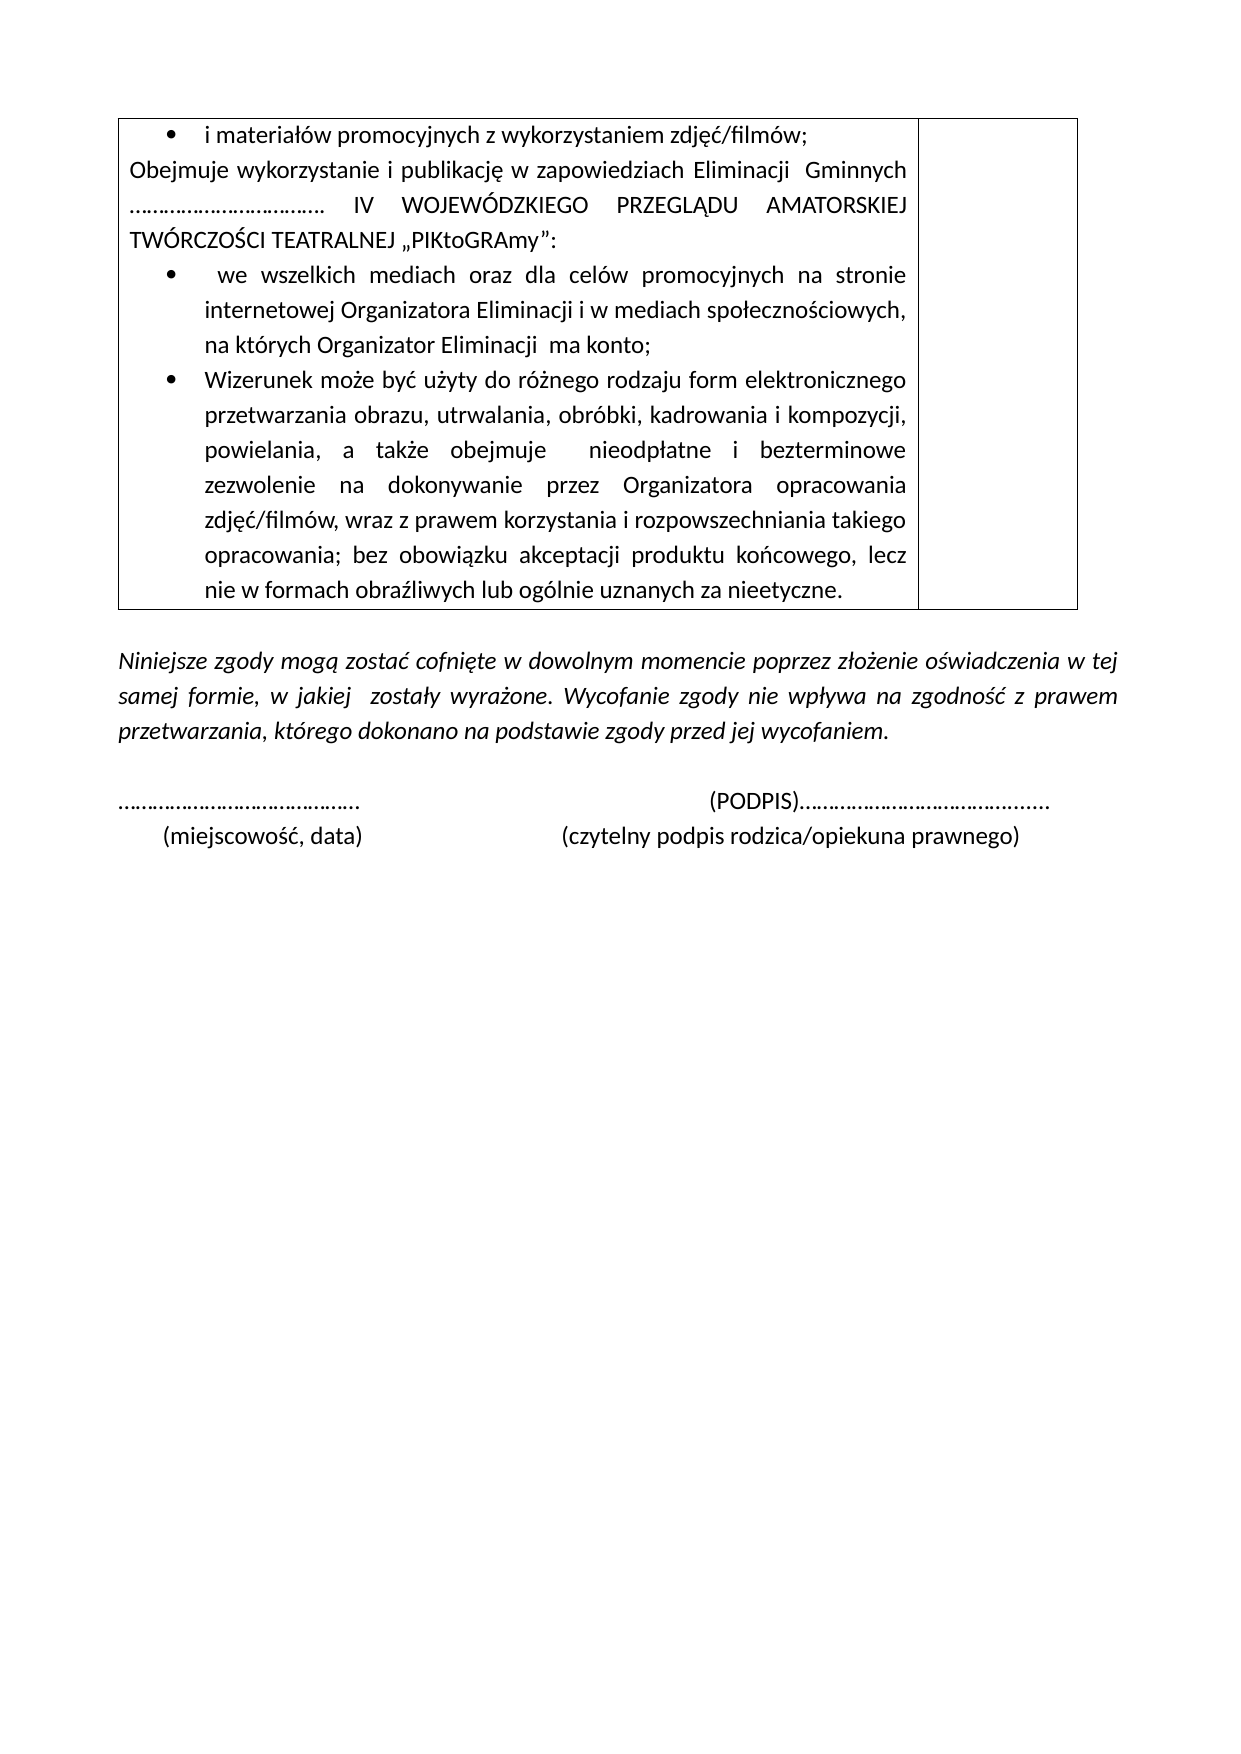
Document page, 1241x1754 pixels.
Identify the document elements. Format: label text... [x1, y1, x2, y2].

table_cell Wyrażam zgodę, na podstawie art. 6 ust. 1 lit. a RODO oraz art. 81 ustawy z dnia 4.02.1994 r. o prawie autorskim i prawach pokrewnych, na przetwarzanie mojego wizerunku oraz dziecka/dzieci utrwalonego na filmie, poprzez jego rozpowszechnianie (publikację) przez Gminny Ośrodek Kultury w Jaświłach w celach związanych z Eliminacjami oraz jego promocją. Niniejsze zezwolenie dotyczące wizerunku utrwalonego w czasie realizacji Eliminacji gminnych IV WOJEWÓDZKIEGO PRZEGLADU AMATORSKIEJJ TWÓRCZOŚCI TEATRALNEJ „PIKtoGRAmy”: jest nieodpłatne, nie jest ograniczone ilościowo, czasowo ani terytorialnie; obejmuje wszelkie formy publikacji, za pośrednictwem dowolnego medium, w tym do umieszczania wizerunku na stronach internetowych Gminnego Ośrodka Kultury w Jaświłach oraz na portalach społecznościowych, na których GOK w Jaświłach Obejmuje przygotowanie, wydruk i publiczne rozpowszechnianie przez Organizatora informacji Eliminacji Gminnych IV WOJEWÓDZKIEGO PRZEGLĄDU AMATORSKIEJ TWÓRCZOŚCI TEATRALNEJ „PIKtoGRAmy”: i materiałów promocyjnych z wykorzystaniem zdjęć/filmów; Obejmuje wykorzystanie i publikację w zapowiedziach Eliminacji Gminnych ……………………………. IV WOJEWÓDZKIEGO PRZEGLĄDU AMATORSKIEJ TWÓRCZOŚCI TEATRALNEJ „PIKtoGRAmy”: we wszelkich mediach oraz dla celów promocyjnych na stronie internetowej Organizatora Eliminacji i w mediach społecznościowych, na których Organizator Eliminacji ma konto; Wizerunek może być użyty do różnego rodzaju form elektronicznego przetwarzania obrazu, utrwalania, obróbki, kadrowania i kompozycji, powielania, a także obejmuje nieodpłatne i bezterminowe zezwolenie na dokonywanie przez Organizatora opracowania zdjęć/filmów, wraz z prawem korzystania i rozpowszechniania takiego opracowania; bez obowiązku akceptacji produktu końcowego, lecz nie w formach obraźliwych lub ogólnie uznanych za nieetyczne. [119, 119, 918, 609]
text Niniejsze zgody mogą zostać cofnięte w dowolnym momencie poprzez złożenie oświadczenia w tej samej formie, w jakiej zostały wyrażone. Wycofanie zgody nie wpływa na zgodność z prawem przetwarzania, którego dokonano na podstawie zgody przed jej wycofaniem. [118, 645, 1122, 746]
table_cell [919, 119, 1077, 609]
text (miejscowość, data) (czytelny podpis rodzica/opiekuna prawnego) [118, 820, 1122, 851]
text …………………………………… (PODPIS)………………………………....... [118, 785, 1122, 816]
